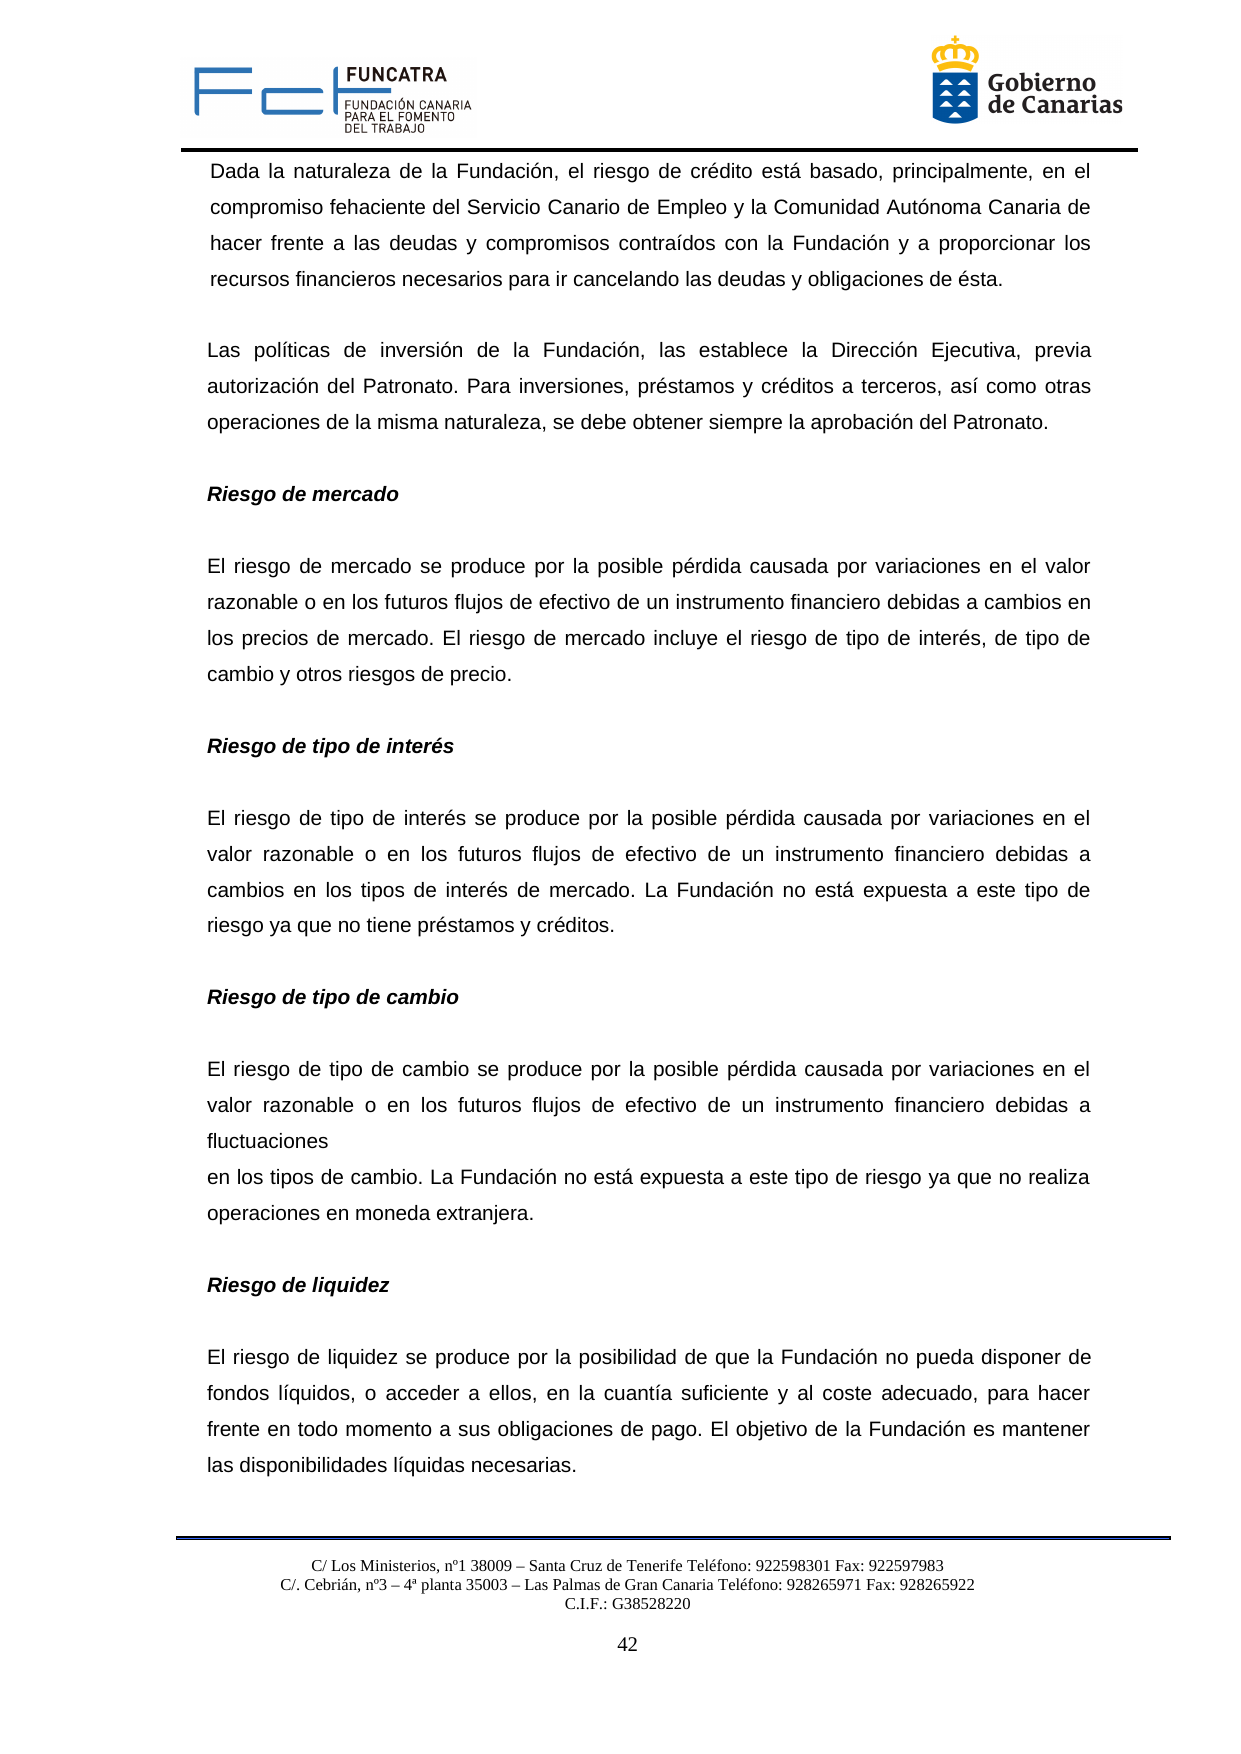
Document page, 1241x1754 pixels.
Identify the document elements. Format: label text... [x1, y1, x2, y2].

text Dada la naturaleza de la Fundación, el riesgo de crédito está basado, principalmente, en el compromiso fehaciente del Servicio Canario de Empleo y la Comunidad Autónoma Canaria de hacer frente a las deudas y compromisos contraídos con la Fundación y a proporcionar los recursos financieros necesarios para ir cancelando las deudas y obligaciones de ésta. [210, 159, 1092, 290]
text El riesgo de tipo de interés se produce por la posible pérdida causada por variaciones en el valor razonable o en los futuros flujos de efectivo de un instrumento financiero debidas a cambios en los tipos de interés de mercado. La Fundación no está expuesta a este tipo de riesgo ya que no tiene préstamos y créditos. [207, 806, 1092, 937]
text El riesgo de liquidez se produce por la posibilidad de que la Fundación no pueda disponer de fondos líquidos, o acceder a ellos, en la cuantía suficiente y al coste adecuado, para hacer frente en todo momento a sus obligaciones de pago. El objetivo de la Fundación es mantener las disponibilidades líquidas necesarias. [207, 1344, 1092, 1476]
picture [931, 35, 1123, 124]
text en los tipos de cambio. La Fundación no está expuesta a este tipo de riesgo ya que no realiza operaciones en moneda extranjera. [207, 1165, 1092, 1225]
picture [180, 57, 477, 138]
text Las políticas de inversión de la Fundación, las establece la Dirección Ejecutiva, previa autorización del Patronato. Para inversiones, préstamos y créditos a terceros, así como otras operaciones de la misma naturaleza, se debe obtener siempre la aprobación del Patronato. [207, 338, 1092, 434]
text El riesgo de mercado se produce por la posible pérdida causada por variaciones en el valor razonable o en los futuros flujos de efectivo de un instrumento financiero debidas a cambios en los precios de mercado. El riesgo de mercado incluye el riesgo de tipo de interés, de tipo de cambio y otros riesgos de precio. [207, 554, 1092, 686]
text El riesgo de tipo de cambio se produce por la posible pérdida causada por variaciones en el valor razonable o en los futuros flujos de efectivo de un instrumento financiero debidas a fluctuaciones [207, 1057, 1092, 1153]
text Riesgo de liquidez [207, 1273, 1092, 1297]
text Riesgo de mercado [207, 482, 1092, 506]
text Riesgo de tipo de cambio [207, 985, 1092, 1009]
text Riesgo de tipo de interés [207, 734, 1092, 758]
